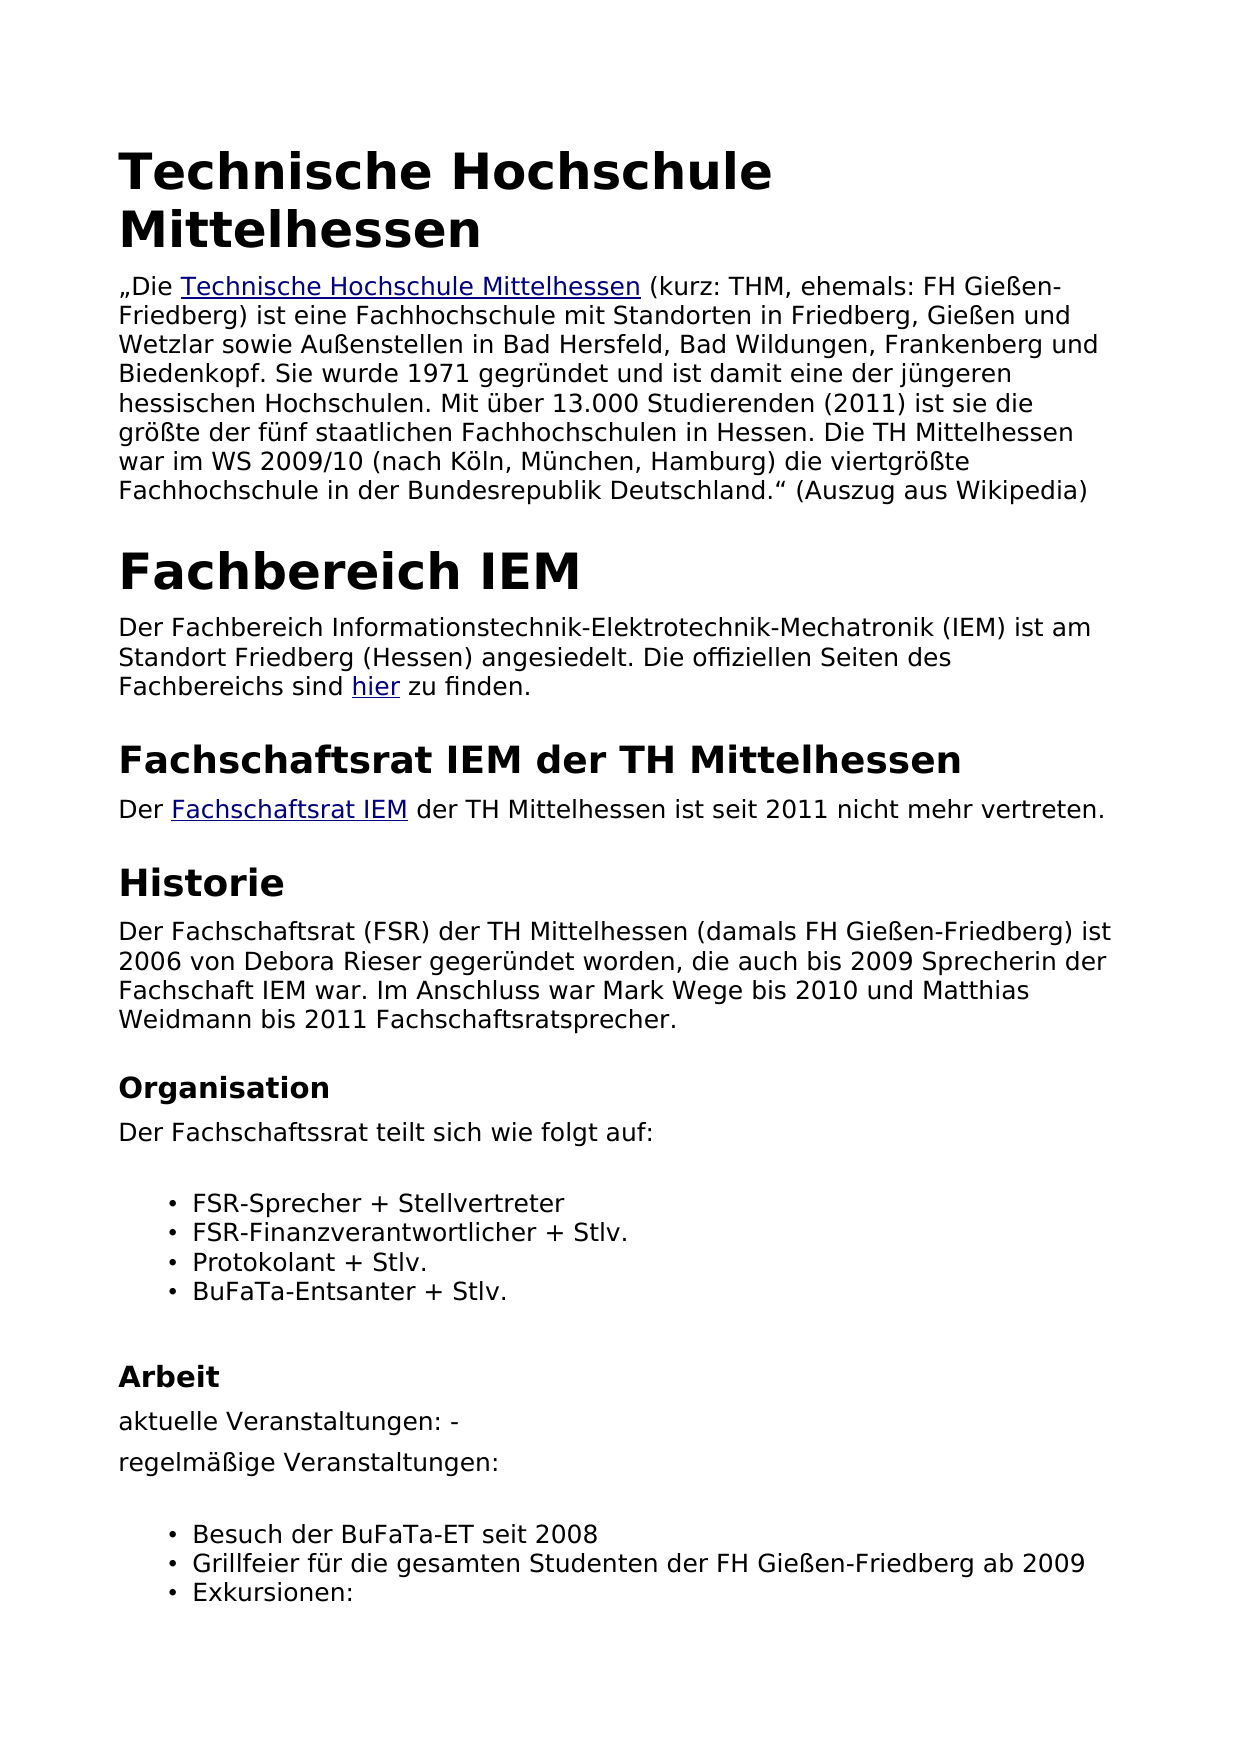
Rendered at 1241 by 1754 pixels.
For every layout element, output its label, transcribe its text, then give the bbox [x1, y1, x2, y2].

text regelmäßige Veranstaltungen: [118, 1449, 1122, 1478]
text „Die Technische Hochschule Mittelhessen (kurz: THM, ehemals: FH Gießen-Friedberg) ist eine Fachhochschule mit Standorten in Friedberg, Gießen und Wetzlar sowie Außenstellen in Bad Hersfeld, Bad Wildungen, Frankenberg und Biedenkopf. Sie wurde 1971 gegründet und ist damit eine der jüngeren hessischen Hochschulen. Mit über 13.000 Studierenden (2011) ist sie die größte der fünf staatlichen Fachhochschulen in Hessen. Die TH Mittelhessen war im WS 2009/10 (nach Köln, München, Hamburg) die viertgrößte Fachhochschule in der Bundesrepublik Deutschland.“ (Auszug aus Wikipedia) [118, 272, 1122, 505]
list Grillfeier für die gesamten Studenten der FH Gießen-Friedberg ab 2009 [177, 1549, 1122, 1578]
subtitle Organisation [118, 1072, 1122, 1106]
subtitle Arbeit [118, 1361, 1122, 1394]
subtitle Historie [118, 861, 1122, 905]
list FSR-Sprecher + Stellvertreter [177, 1189, 1122, 1218]
text Der Fachschaftsrat IEM der TH Mittelhessen ist seit 2011 nicht mehr vertreten. [118, 795, 1122, 824]
list Protokolant + Stlv. [177, 1248, 1122, 1277]
subtitle Technische Hochschule Mittelhessen [118, 143, 1122, 259]
text Der Fachschaftsrat (FSR) der TH Mittelhessen (damals FH Gießen-Friedberg) ist 2006 von Debora Rieser gegeründet worden, die auch bis 2009 Sprecherin der Fachschaft IEM war. Im Anschluss war Mark Wege bis 2010 und Matthias Weidmann bis 2011 Fachschaftsratsprecher. [118, 918, 1122, 1034]
list Exkursionen: [177, 1578, 1122, 1607]
text Der Fachschaftssrat teilt sich wie folgt auf: [118, 1118, 1122, 1147]
list FSR-Finanzverantwortlicher + Stlv. [177, 1218, 1122, 1248]
list Besuch der BuFaTa-ET seit 2008 [177, 1520, 1122, 1549]
subtitle Fachschaftsrat IEM der TH Mittelhessen [118, 739, 1122, 782]
text Der Fachbereich Informationstechnik-Elektrotechnik-Mechatronik (IEM) ist am Standort Friedberg (Hessen) angesiedelt. Die offiziellen Seiten des Fachbereichs sind hier zu finden. [118, 614, 1122, 701]
list BuFaTa-Entsanter + Stlv. [177, 1277, 1122, 1306]
subtitle Fachbereich IEM [118, 543, 1122, 601]
text aktuelle Veranstaltungen: - [118, 1407, 1122, 1436]
